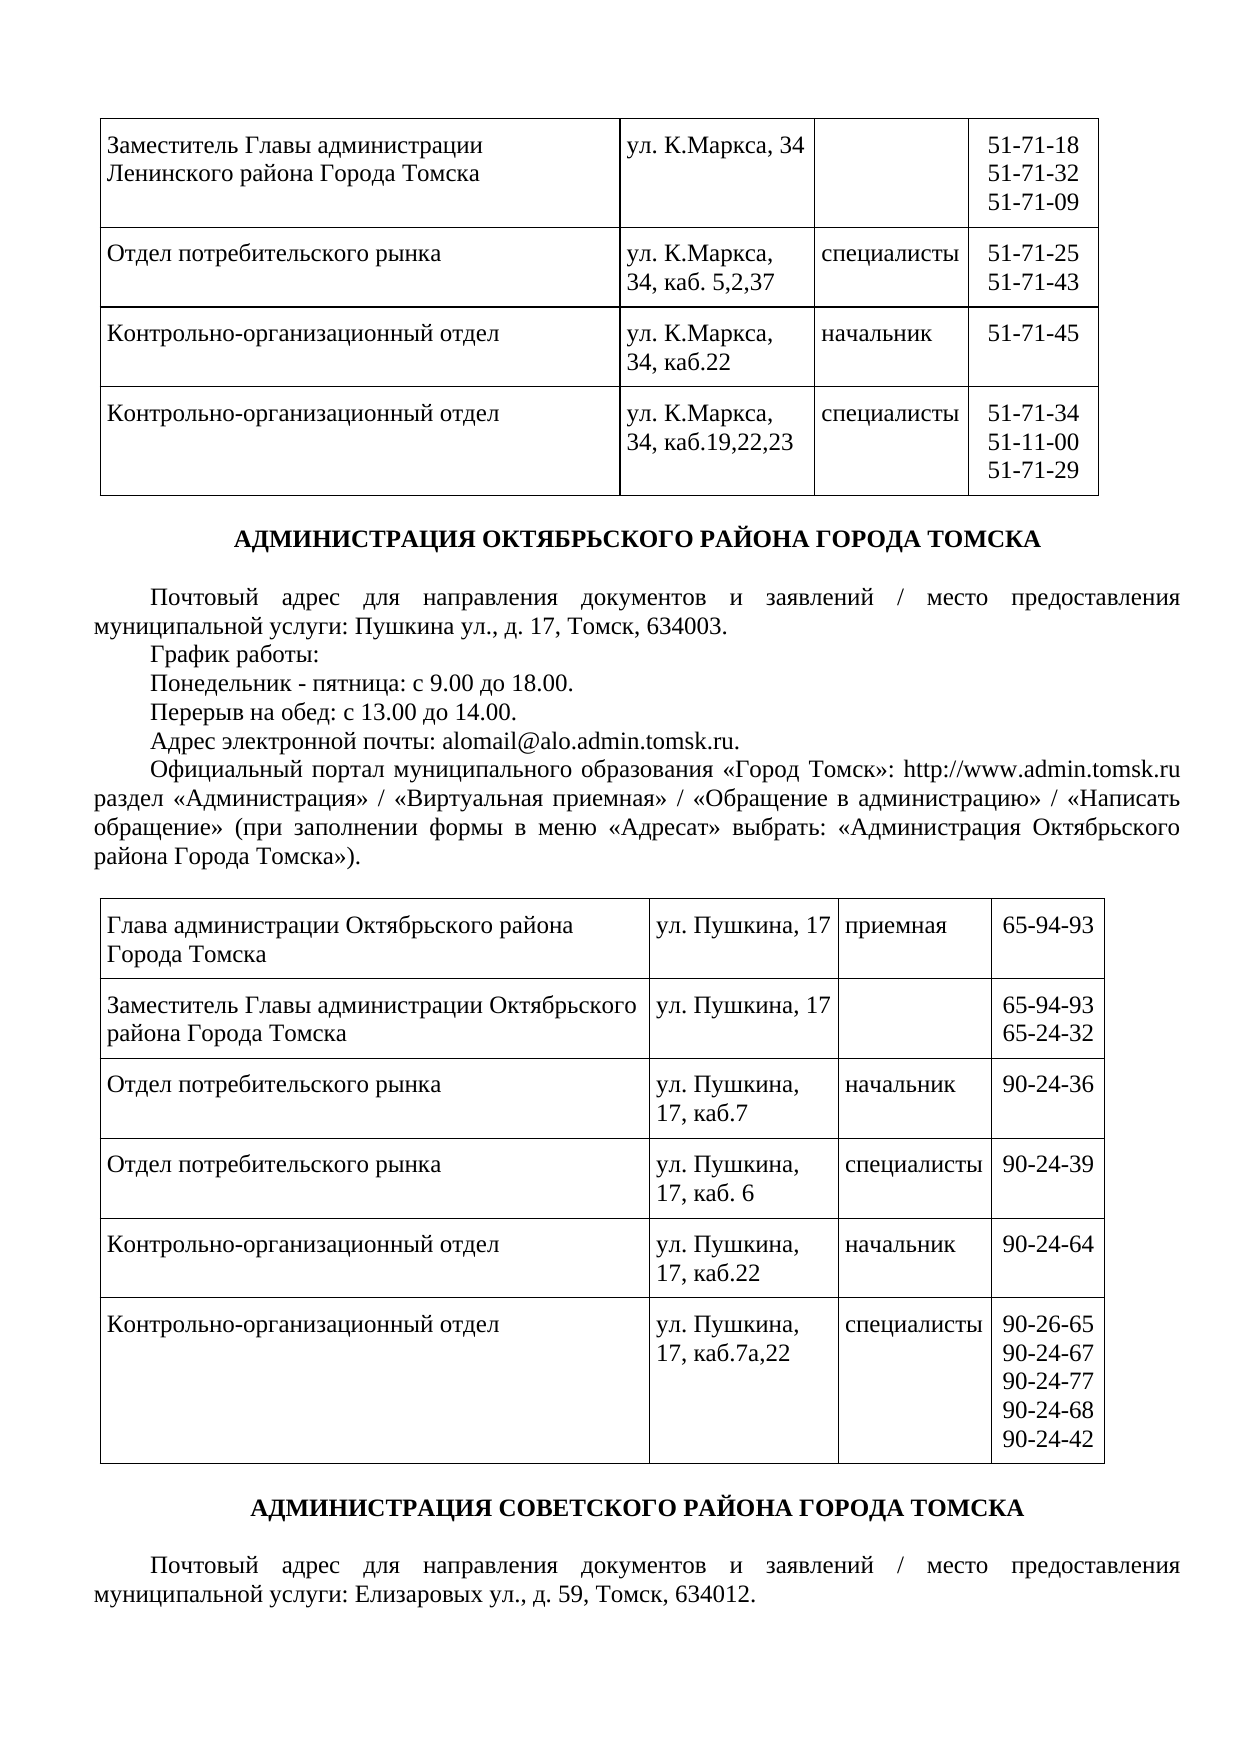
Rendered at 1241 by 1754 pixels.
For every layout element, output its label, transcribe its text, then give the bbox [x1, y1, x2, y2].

table_cell начальник [815, 308, 968, 386]
table_cell [839, 979, 991, 1058]
table_cell 90-26-65 90-24-67 90-24-77 90-24-68 90-24-42 [992, 1298, 1104, 1463]
table_cell ул. Пушкина, 17, каб.7а,22 [650, 1298, 838, 1463]
text График работы: [94, 639, 1181, 668]
table_cell ул. К.Маркса, 34 [621, 119, 814, 227]
text Почтовый адрес для направления документов и заявлений / место предоставления муниципальной услуги: Пушкина ул., д. 17, Томск, 634003. [94, 582, 1181, 639]
table_cell 51-71-34 51-11-00 51-71-29 [969, 387, 1098, 495]
table_cell ул. Пушкина, 17, каб.22 [650, 1219, 838, 1297]
table_cell 51-71-25 51-71-43 [969, 228, 1098, 306]
table_cell специалисты [815, 387, 968, 495]
table_header приемная [839, 899, 991, 978]
text Понедельник - пятница: с 9.00 до 18.00. [94, 668, 1181, 697]
table_cell Контрольно-организационный отдел [101, 1298, 649, 1463]
table_cell ул. Пушкина, 17, каб. 6 [650, 1139, 838, 1217]
table_cell 90-24-39 [992, 1139, 1104, 1217]
table_cell Отдел потребительского рынка [101, 1139, 649, 1217]
table_cell Заместитель Главы администрации Октябрьского района Города Томска [101, 979, 649, 1058]
table_cell начальник [839, 1219, 991, 1297]
table_header Глава администрации Октябрьского района Города Томска [101, 899, 649, 978]
table_cell Отдел потребительского рынка [101, 1059, 649, 1138]
table_cell специалисты [815, 228, 968, 306]
text Перерыв на обед: с 13.00 до 14.00. [94, 697, 1181, 726]
table_cell 51-71-18 51-71-32 51-71-09 [969, 119, 1098, 227]
table_cell Заместитель Главы администрации Ленинского района Города Томска [101, 119, 619, 227]
text Адрес электронной почты: alomail@alo.admin.tomsk.ru. [94, 726, 1181, 754]
table_cell Отдел потребительского рынка [101, 228, 619, 306]
table_cell специалисты [839, 1298, 991, 1463]
table_cell 65-94-93 65-24-32 [992, 979, 1104, 1058]
table_cell специалисты [839, 1139, 991, 1217]
table_cell ул. Пушкина, 17 [650, 979, 838, 1058]
text Почтовый адрес для направления документов и заявлений / место предоставления муниципальной услуги: Елизаровых ул., д. 59, Томск, 634012. [94, 1551, 1181, 1608]
table_cell ул. Пушкина, 17, каб.7 [650, 1059, 838, 1138]
table_header 65-94-93 [992, 899, 1104, 978]
table_cell Контрольно-организационный отдел [101, 308, 619, 386]
table_cell Контрольно-организационный отдел [101, 387, 619, 495]
table_cell 51-71-45 [969, 308, 1098, 386]
subtitle АДМИНИСТРАЦИЯ СОВЕТСКОГО РАЙОНА ГОРОДА ТОМСКА [94, 1493, 1181, 1522]
table_cell ул. К.Маркса, 34, каб.22 [621, 308, 814, 386]
subtitle АДМИНИСТРАЦИЯ ОКТЯБРЬСКОГО РАЙОНА ГОРОДА ТОМСКА [94, 524, 1181, 553]
table_cell 90-24-64 [992, 1219, 1104, 1297]
table_cell ул. К.Маркса, 34, каб. 5,2,37 [621, 228, 814, 306]
table_cell 90-24-36 [992, 1059, 1104, 1138]
text Официальный портал муниципального образования «Город Томск»: http://www.admin.tomsk.ru раздел «Администрация» / «Виртуальная приемная» / «Обращение в администрацию» / «Написать обращение» (при заполнении формы в меню «Адресат» выбрать: «Администрация Октябрьского района Города Томска»). [94, 754, 1181, 869]
table_cell ул. К.Маркса, 34, каб.19,22,23 [621, 387, 814, 495]
table_cell Контрольно-организационный отдел [101, 1219, 649, 1297]
table_header ул. Пушкина, 17 [650, 899, 838, 978]
table_cell [815, 119, 968, 227]
table_cell начальник [839, 1059, 991, 1138]
